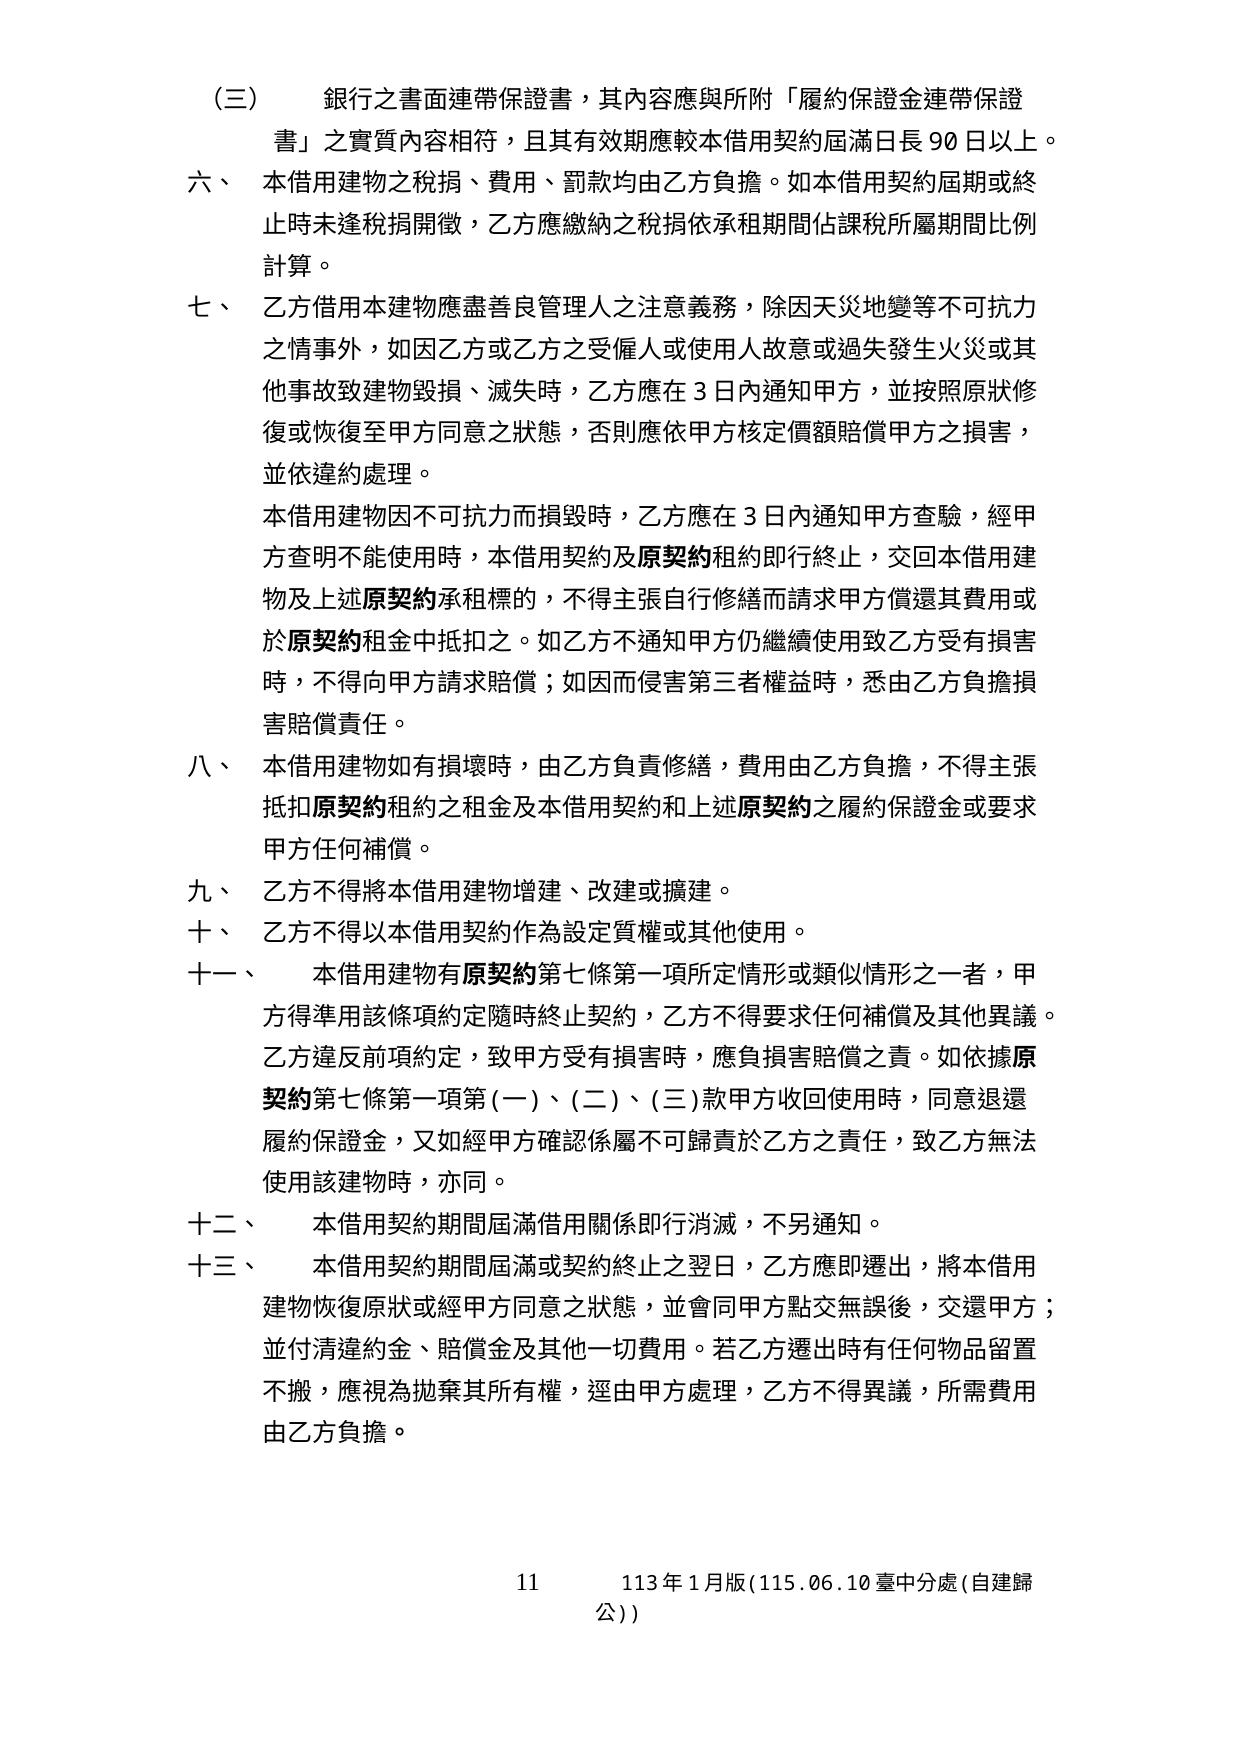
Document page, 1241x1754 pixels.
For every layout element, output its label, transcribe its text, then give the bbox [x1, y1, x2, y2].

list 乙方不得將本借用建物增建、改建或擴建。 [187, 867, 1048, 908]
list 乙方不得以本借用契約作為設定質權或其他使用。 [187, 908, 1048, 950]
list 本借用建物如有損壞時，由乙方負責修繕，費用由乙方負擔，不得主張抵扣原契約租約之租金及本借用契約和上述原契約之履約保證金或要求甲方任何補償。 [187, 742, 1048, 867]
list 本借用建物之稅捐、費用、罰款均由乙方負擔。如本借用契約屆期或終止時未逢稅捐開徵，乙方應繳納之稅捐依承租期間佔課稅所屬期間比例計算。 [187, 158, 1048, 283]
list 銀行之書面連帶保證書，其內容應與所附「履約保證金連帶保證書」之實質內容相符，且其有效期應較本借用契約屆滿日長90日以上。 [198, 75, 1048, 158]
text 本借用建物因不可抗力而損毀時，乙方應在3日內通知甲方查驗，經甲方查明不能使用時，本借用契約及原契約租約即行終止，交回本借用建物及上述原契約承租標的，不得主張自行修繕而請求甲方償還其費用或於原契約租金中抵扣之。如乙方不通知甲方仍繼續使用致乙方受有損害時，不得向甲方請求賠償；如因而侵害第三者權益時，悉由乙方負擔損害賠償責任。 [262, 492, 1048, 742]
text 乙方違反前項約定，致甲方受有損害時，應負損害賠償之責。如依據原契約第七條第一項第(一)、(二)、(三)款甲方收回使用時，同意退還履約保證金，又如經甲方確認係屬不可歸責於乙方之責任，致乙方無法使用該建物時，亦同。 [262, 1033, 1048, 1200]
list 本借用建物有原契約第七條第一項所定情形或類似情形之一者，甲方得準用該條項約定隨時終止契約，乙方不得要求任何補償及其他異議。 [187, 950, 1048, 1033]
list 乙方借用本建物應盡善良管理人之注意義務，除因天災地變等不可抗力之情事外，如因乙方或乙方之受僱人或使用人故意或過失發生火災或其他事故致建物毀損、滅失時，乙方應在3日內通知甲方，並按照原狀修復或恢復至甲方同意之狀態，否則應依甲方核定價額賠償甲方之損害，並依違約處理。 [187, 283, 1048, 492]
list 本借用契約期間屆滿借用關係即行消滅，不另通知。 [187, 1200, 1048, 1242]
list 本借用契約期間屆滿或契約終止之翌日，乙方應即遷出，將本借用建物恢復原狀或經甲方同意之狀態，並會同甲方點交無誤後，交還甲方；並付清違約金、賠償金及其他一切費用。若乙方遷出時有任何物品留置不搬，應視為拋棄其所有權，逕由甲方處理，乙方不得異議，所需費用由乙方負擔。 [187, 1242, 1048, 1450]
